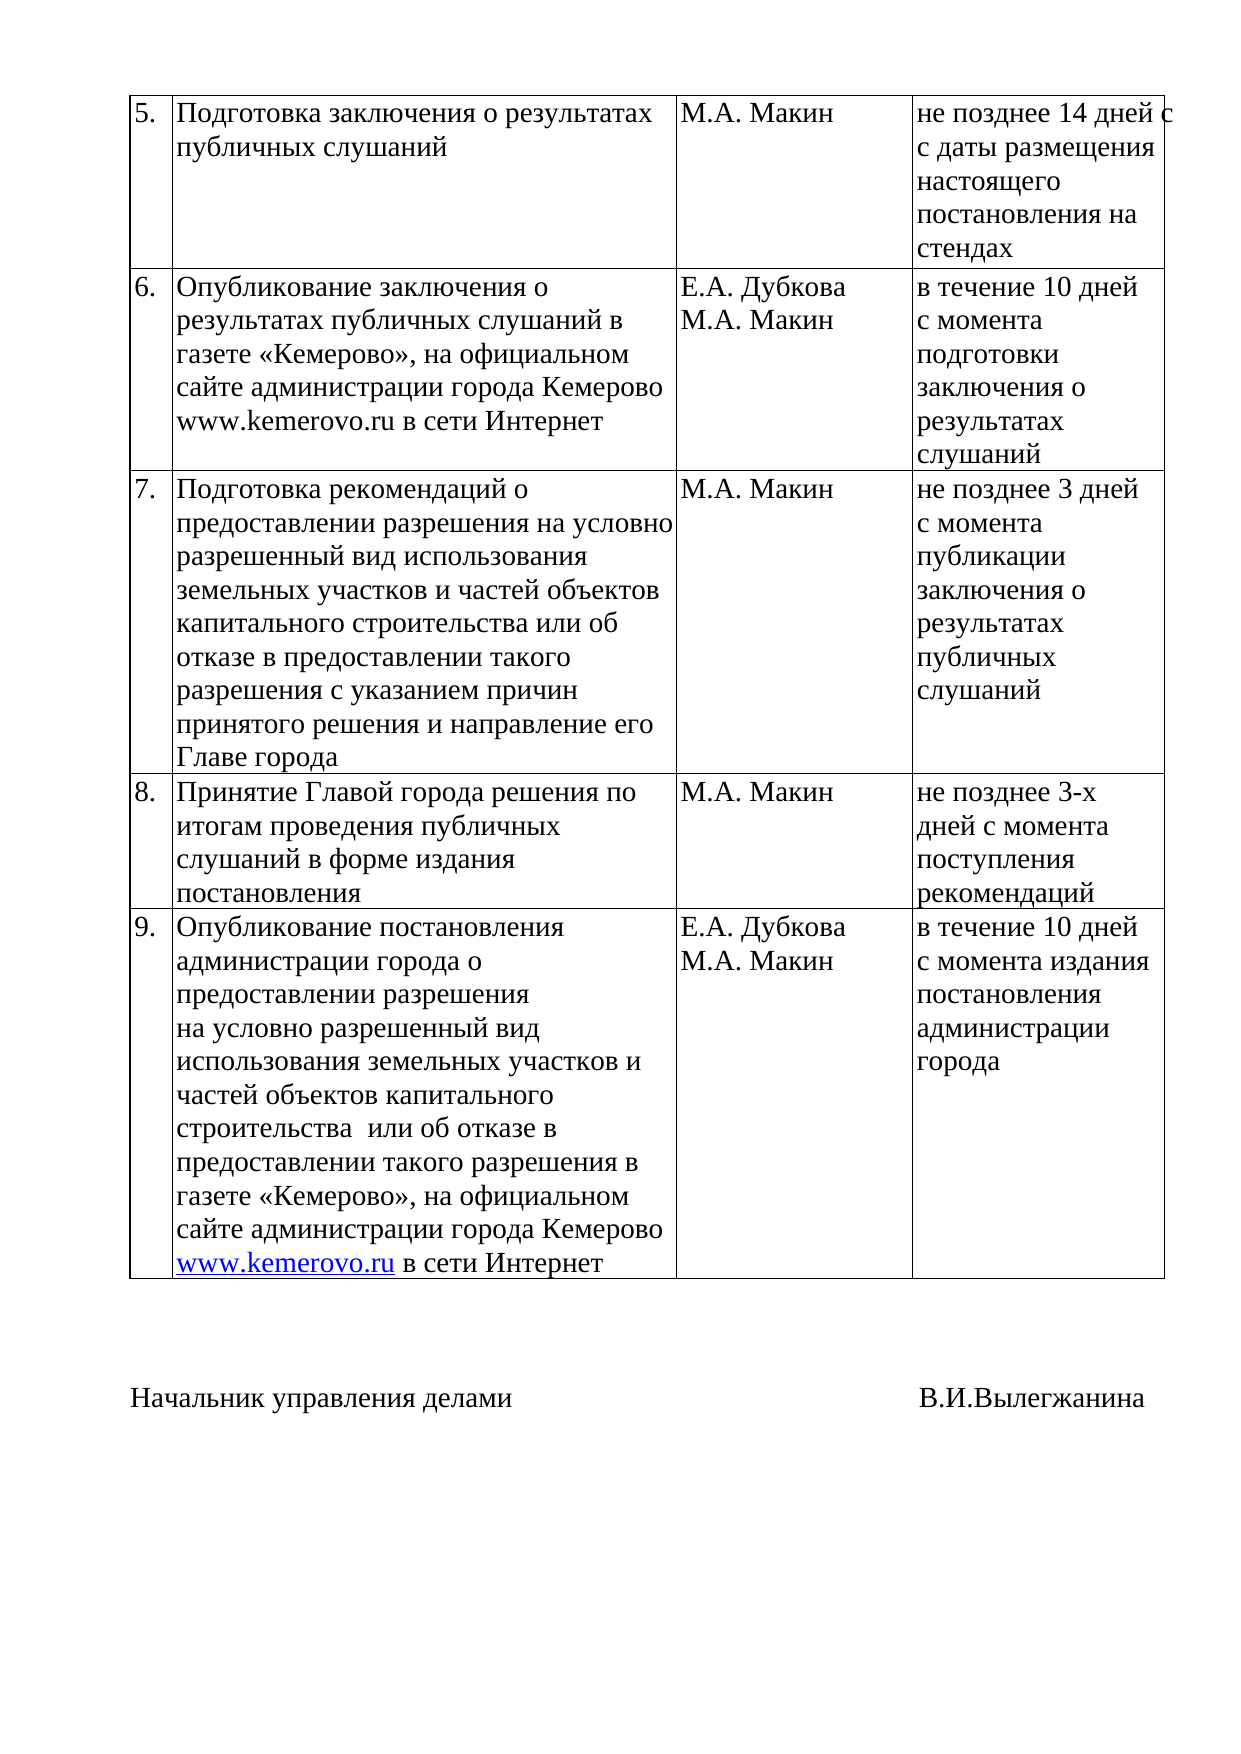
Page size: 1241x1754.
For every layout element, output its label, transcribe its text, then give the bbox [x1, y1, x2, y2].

table_cell в течение 10 дней с момента издания постановления администрации города [913, 909, 1164, 1278]
table_cell М.А. Макин [677, 471, 912, 773]
table_cell Подготовка заключения о результатах публичных слушаний [173, 96, 676, 268]
table_cell 6. [131, 269, 172, 470]
table_cell не позднее 3 дней с момента публикации заключения о результатах публичных слушаний [913, 471, 1164, 773]
table_cell Опубликование заключения о результатах публичных слушаний в газете «Кемерово», на официальном сайте администрации города Кемерово www.kemerovo.ru в сети Интернет [173, 269, 676, 470]
table_cell 9. [131, 909, 172, 1278]
table_cell 5. [131, 96, 172, 268]
table_cell 8. [131, 774, 172, 908]
table_cell М.А. Макин [677, 96, 912, 268]
table_cell не позднее 14 дней с с даты размещения настоящего постановления на стендах [913, 96, 1164, 268]
table_cell Е.А. Дубкова М.А. Макин [677, 269, 912, 470]
table_cell М.А. Макин [677, 774, 912, 908]
text Начальник управления делами В.И.Вылегжанина [130, 1380, 1164, 1413]
table_cell 7. [131, 471, 172, 773]
table_cell Е.А. Дубкова М.А. Макин [677, 909, 912, 1278]
